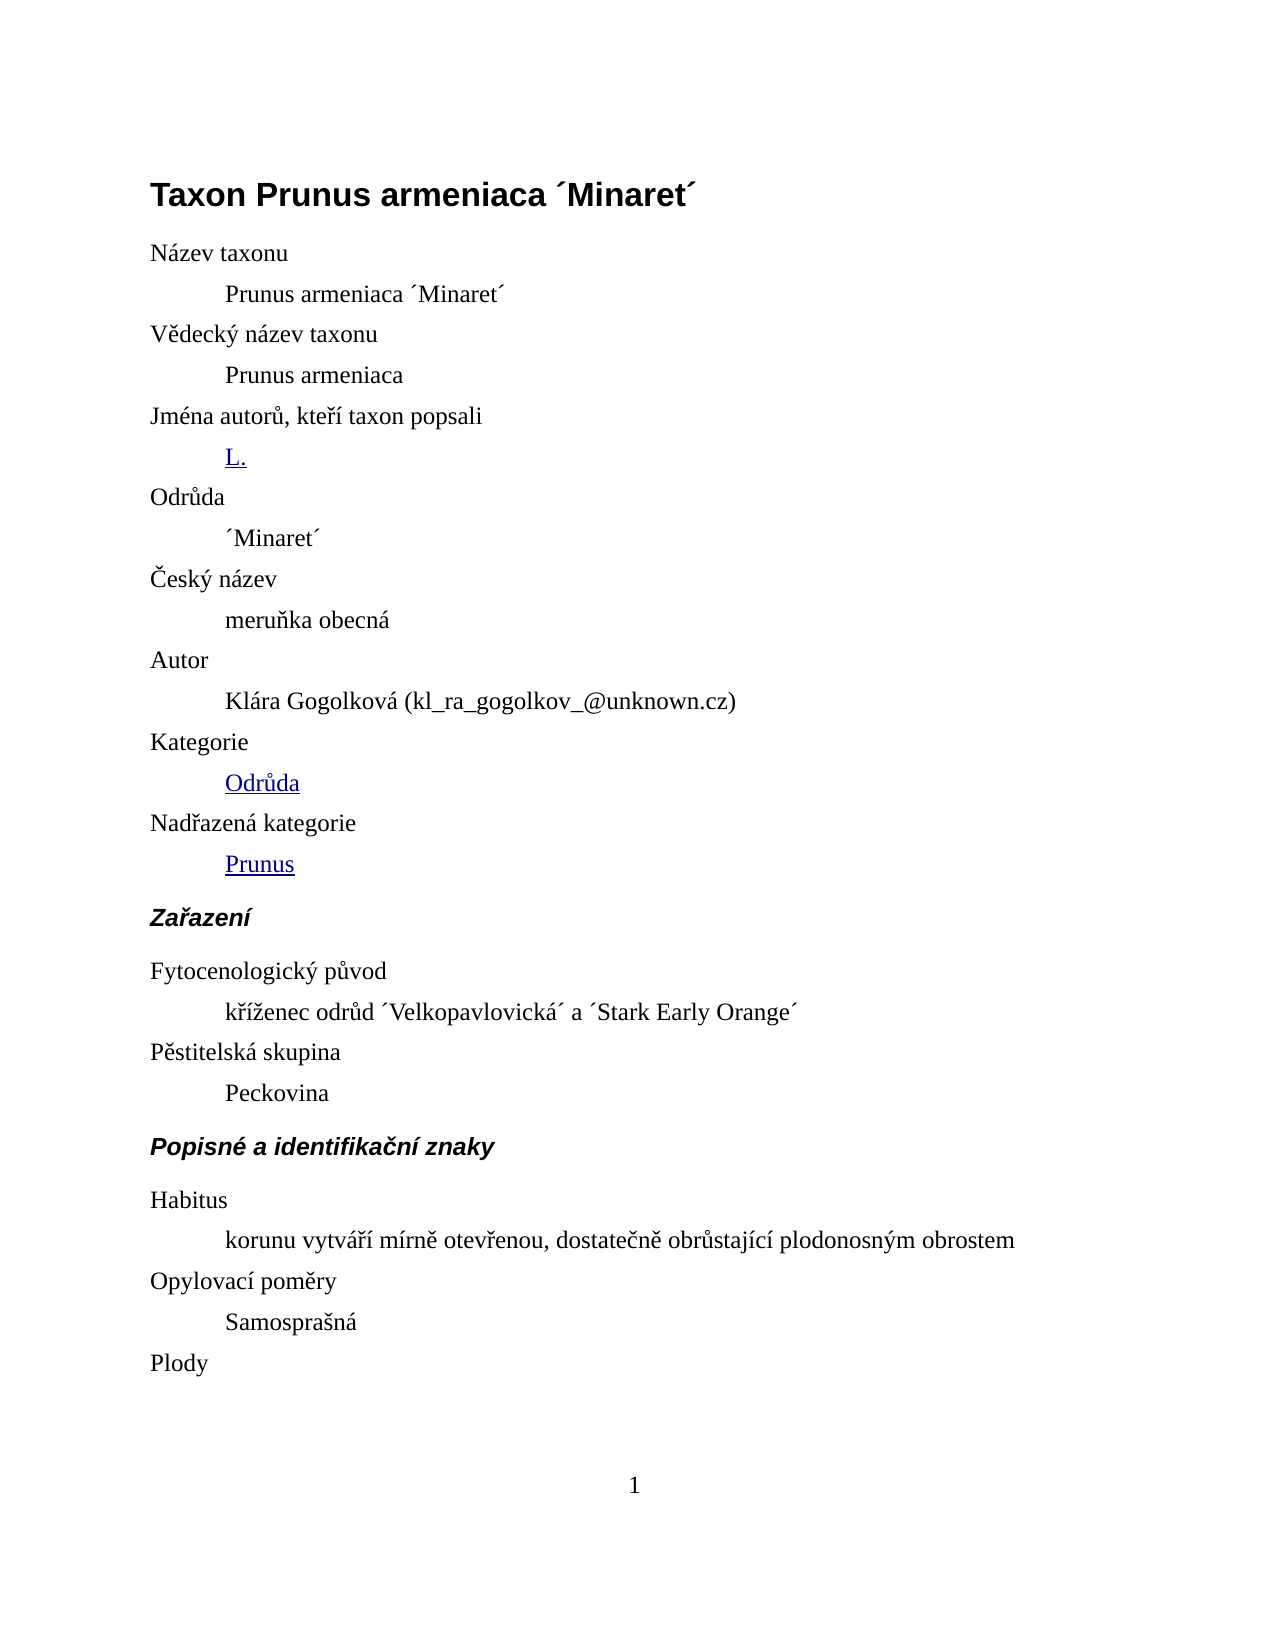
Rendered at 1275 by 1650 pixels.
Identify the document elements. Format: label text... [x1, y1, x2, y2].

text Pěstitelská skupina [150, 1037, 1125, 1066]
subtitle Taxon Prunus armeniaca ´Minaret´ [150, 175, 1125, 214]
text Odrůda [150, 482, 1125, 511]
text Nadřazená kategorie [150, 808, 1125, 837]
text Odrůda [225, 768, 1125, 796]
text Plody [150, 1348, 1125, 1376]
text Český název [150, 564, 1125, 593]
subtitle Zařazení [150, 903, 1125, 931]
text kříženec odrůd ´Velkopavlovická´ a ´Stark Early Orange´ [225, 997, 1125, 1025]
text Peckovina [225, 1078, 1125, 1107]
text L. [225, 442, 1125, 471]
text Jména autorů, kteří taxon popsali [150, 401, 1125, 430]
subtitle Popisné a identifikační znaky [150, 1132, 1125, 1160]
text Prunus armeniaca ´Minaret´ [225, 279, 1125, 308]
text Kategorie [150, 727, 1125, 756]
text meruňka obecná [225, 605, 1125, 633]
text Prunus armeniaca [225, 360, 1125, 389]
text Fytocenologický původ [150, 956, 1125, 984]
text Vědecký název taxonu [150, 319, 1125, 348]
text Opylovací poměry [150, 1266, 1125, 1295]
text Autor [150, 645, 1125, 674]
text Název taxonu [150, 238, 1125, 267]
text Habitus [150, 1185, 1125, 1213]
text ´Minaret´ [225, 523, 1125, 552]
text Samosprašná [225, 1307, 1125, 1336]
text Prunus [225, 849, 1125, 878]
text korunu vytváří mírně otevřenou, dostatečně obrůstající plodonosným obrostem [225, 1226, 1125, 1254]
text Klára Gogolková (kl_ra_gogolkov_@unknown.cz) [225, 686, 1125, 715]
